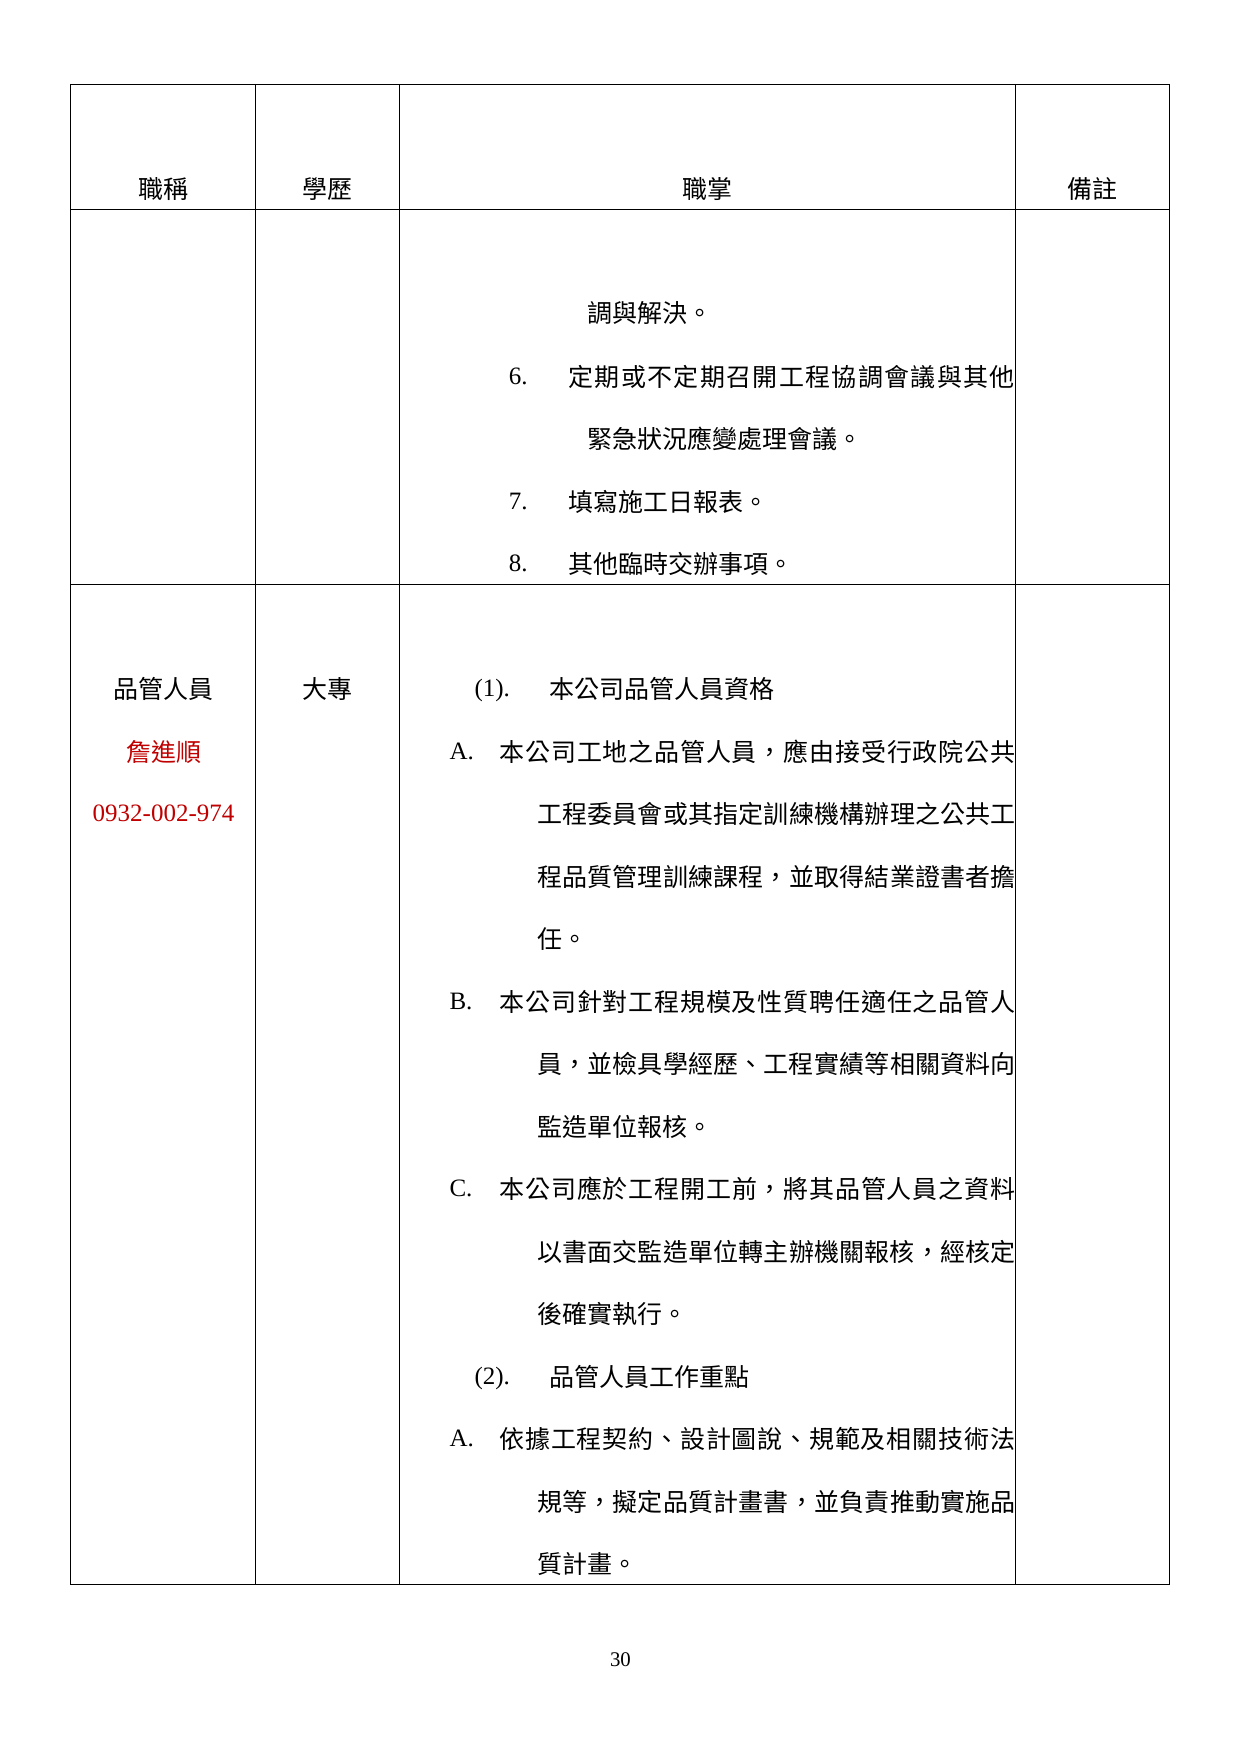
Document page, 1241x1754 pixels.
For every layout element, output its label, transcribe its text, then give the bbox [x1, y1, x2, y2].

table_cell 提報施工計畫、職業安全衛生環境管理計畫、品管計畫。 督導工程品質、施工進度、安衛管理之執行。 分包廠商之管理。 協調處理主辦單位、監造單位、分包廠商間之工程變更、施工建議等事項。 各協力廠商其施工順序與施工界面之協調與解決。 定期或不定期召開工程協調會議與其他緊急狀況應變處理會議。 填寫施工日報表。 其他臨時交辦事項。 [400, 210, 1015, 584]
table_cell [256, 210, 399, 584]
table_cell 本公司品管人員資格 本公司工地之品管人員，應由接受行政院公共工程委員會或其指定訓練機構辦理之公共工程品質管理訓練課程，並取得結業證書者擔任。 本公司針對工程規模及性質聘任適任之品管人員，並檢具學經歷、工程實績等相關資料向監造單位報核。 本公司應於工程開工前，將其品管人員之資料以書面交監造單位轉主辦機關報核，經核定後確實執行。 品管人員工作重點 依據工程契約、設計圖說、規範及相關技術法規等，擬定品質計畫書，並負責推動實施品質計畫。 查核自主檢查表之檢查項目、檢查結果是否詳實記錄並簽認。 品質缺失之統計分析、追蹤與改善。 品質文件、記錄之管理。 其他提升工程品質事宜。 [400, 585, 1015, 1584]
table_header 學歷 [256, 85, 399, 209]
table_cell [1016, 585, 1169, 1584]
table_header 備註 [1016, 85, 1169, 209]
table_cell [71, 210, 255, 584]
table_header 職稱 [71, 85, 255, 209]
table_cell 品管人員 詹進順 0932-002-974 [71, 585, 255, 1584]
table_cell [1016, 210, 1169, 584]
table_cell 大專 [256, 585, 399, 1584]
table_header 職掌 [400, 85, 1015, 209]
